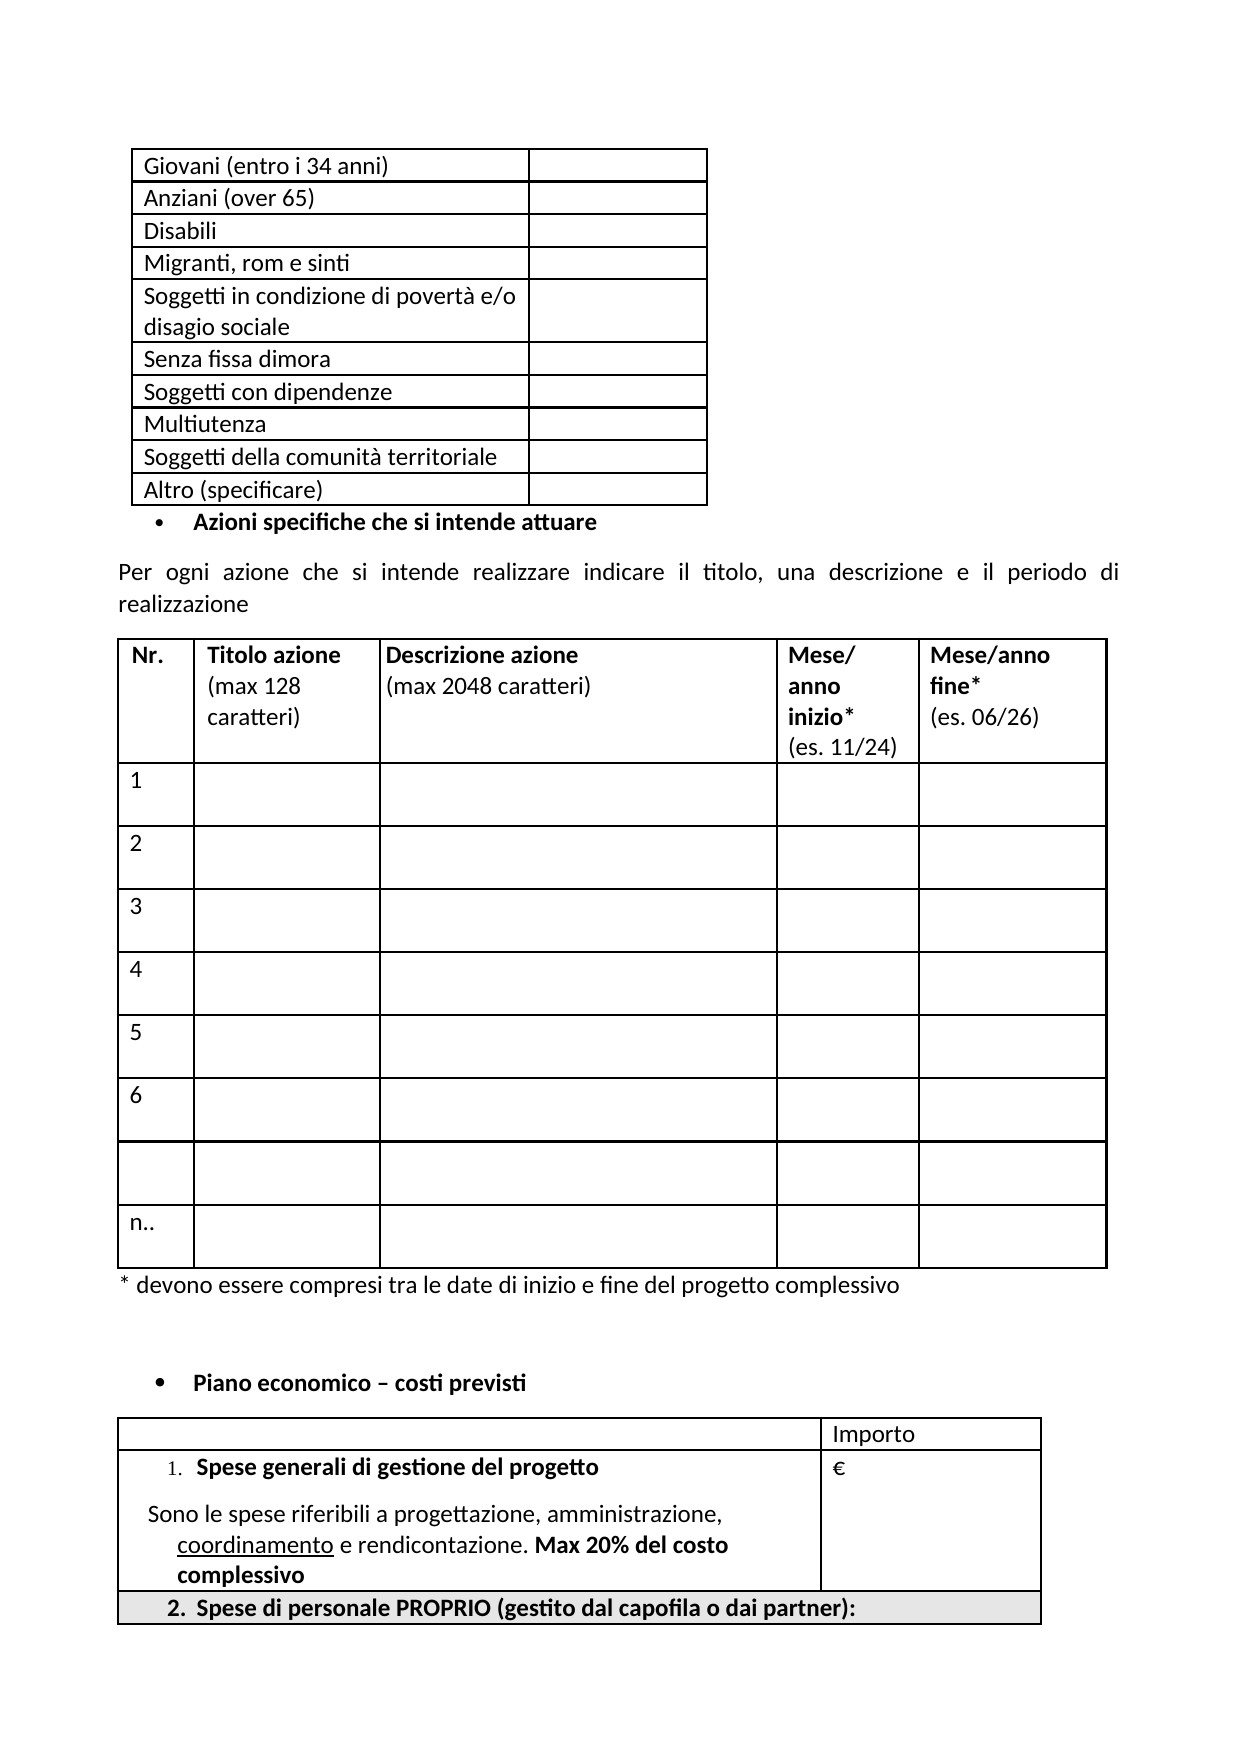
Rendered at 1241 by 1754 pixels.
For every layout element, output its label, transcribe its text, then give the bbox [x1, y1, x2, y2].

table_cell [778, 1206, 918, 1267]
table_header Mese/anno fine* (es. 06/26) [920, 640, 1105, 762]
table_cell [778, 890, 918, 951]
table_header Descrizione azione (max 2048 caratteri) [381, 640, 776, 762]
table_cell [920, 890, 1105, 951]
table_cell [381, 1143, 776, 1203]
table_cell [778, 1079, 918, 1140]
table_header Mese/anno inizio* (es. 11/24) [778, 640, 918, 762]
table_cell Disabili [133, 215, 528, 246]
table_cell [381, 827, 776, 888]
table_cell Giovani (entro i 34 anni) [133, 150, 528, 180]
table_cell [530, 441, 706, 472]
table_cell [381, 1206, 776, 1267]
table_cell Soggetti in condizione di povertà e/o disagio sociale [133, 280, 528, 341]
table_cell [195, 1143, 379, 1203]
table_cell 1 [119, 764, 193, 825]
table_cell [381, 890, 776, 951]
table_cell [920, 1143, 1105, 1203]
table_header Titolo azione (max 128 caratteri) [195, 640, 379, 762]
table_cell [778, 827, 918, 888]
table_cell [920, 1016, 1105, 1077]
table_cell 4 [119, 953, 193, 1014]
table_cell n.. [119, 1206, 193, 1267]
table_cell [530, 150, 706, 180]
table_cell € [822, 1451, 1040, 1590]
table_cell Spese di personale PROPRIO (gestito dal capofila o dai partner): [119, 1592, 1040, 1623]
list Piano economico – costi previsti [156, 1367, 1122, 1398]
table_cell [778, 764, 918, 825]
table_cell [778, 1143, 918, 1203]
table_cell [195, 1206, 379, 1267]
table_cell 3 [119, 890, 193, 951]
table_cell [920, 827, 1105, 888]
table_cell 5 [119, 1016, 193, 1077]
table_cell [195, 827, 379, 888]
table_cell [195, 1016, 379, 1077]
table_header [119, 1419, 820, 1449]
table_cell 6 [119, 1079, 193, 1140]
table_cell [778, 1016, 918, 1077]
table_cell Soggetti della comunità territoriale [133, 441, 528, 472]
table_cell Soggetti con dipendenze [133, 376, 528, 406]
table_cell Spese generali di gestione del progetto Sono le spese riferibili a progettazione, amministrazione, coordinamento e rendicontazione. Max 20% del costo complessivo [119, 1451, 820, 1590]
table_cell [530, 376, 706, 406]
table_cell [530, 248, 706, 278]
table_cell 2 [119, 827, 193, 888]
table_cell [778, 953, 918, 1014]
table_cell [195, 890, 379, 951]
table_cell [530, 409, 706, 439]
table_cell [530, 215, 706, 246]
table_cell [530, 343, 706, 374]
table_header Nr. [119, 640, 193, 762]
table_cell [381, 1016, 776, 1077]
table_cell [381, 1079, 776, 1140]
table_cell Migranti, rom e sinti [133, 248, 528, 278]
table_cell Senza fissa dimora [133, 343, 528, 374]
table_cell [119, 1143, 193, 1203]
table_cell [920, 953, 1105, 1014]
table_header Importo [822, 1419, 1040, 1449]
text * devono essere compresi tra le date di inizio e fine del progetto complessivo [118, 1269, 1122, 1299]
table_cell [530, 280, 706, 341]
table_cell [195, 1079, 379, 1140]
table_cell [381, 953, 776, 1014]
table_cell [381, 764, 776, 825]
table_cell [195, 764, 379, 825]
text Per ogni azione che si intende realizzare indicare il titolo, una descrizione e il periodo di realizzazione [118, 556, 1122, 619]
table_cell Anziani (over 65) [133, 183, 528, 213]
table_cell [530, 183, 706, 213]
table_cell [530, 474, 706, 504]
table_cell Altro (specificare) [133, 474, 528, 504]
table_cell Multiutenza [133, 409, 528, 439]
table_cell [195, 953, 379, 1014]
table_cell [920, 1079, 1105, 1140]
table_cell [920, 1206, 1105, 1267]
list Azioni specifiche che si intende attuare [156, 506, 1122, 537]
table_cell [920, 764, 1105, 825]
